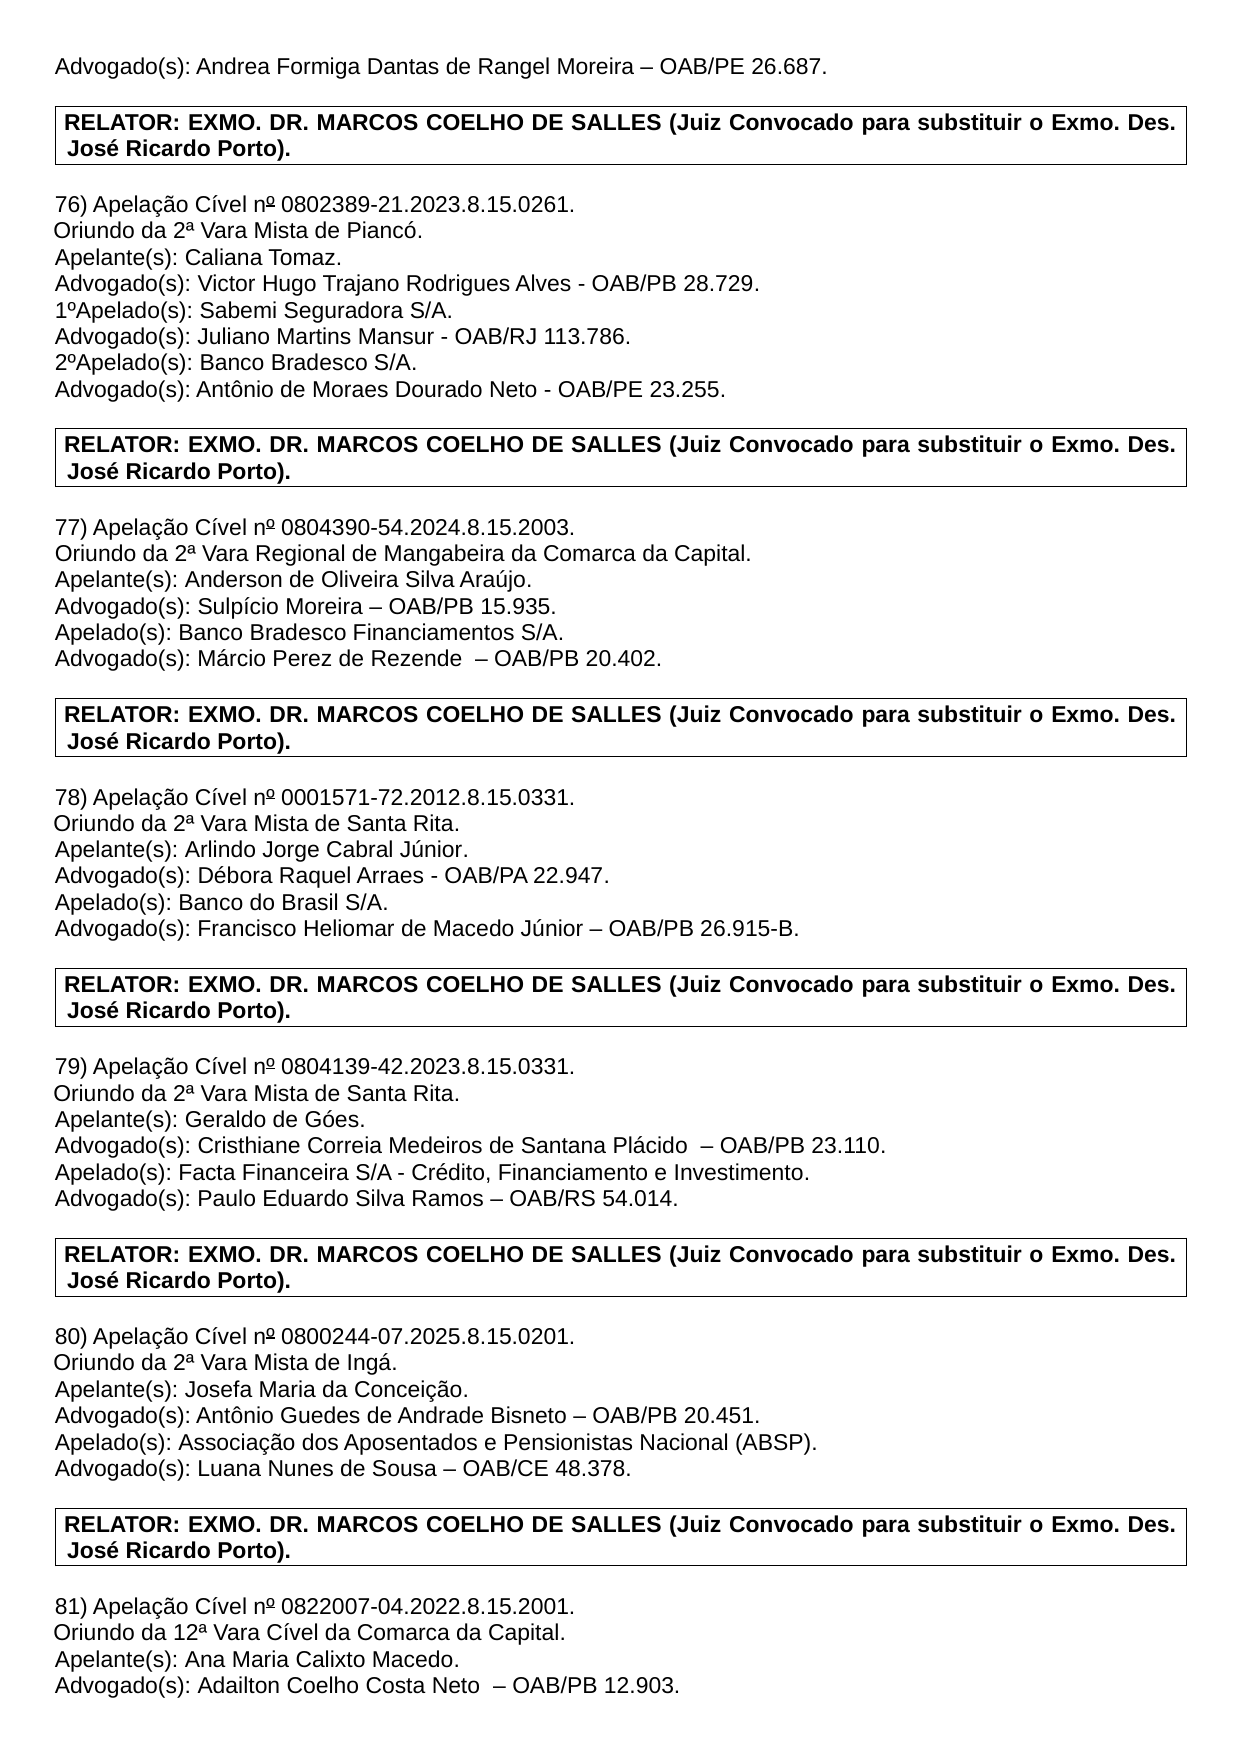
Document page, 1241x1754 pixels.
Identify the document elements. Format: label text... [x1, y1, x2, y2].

text 81) Apelação Cível nº 0822007-04.2022.8.15.2001. [54, 1593, 1187, 1619]
text Advogado(s): Antônio Guedes de Andrade Bisneto – OAB/PB 20.451. [54, 1402, 1187, 1428]
text RELATOR: EXMO. DR. MARCOS COELHO DE SALLES (Juiz Convocado para substituir o Exmo. Des. José Ricardo Porto). [56, 969, 1186, 1026]
text Advogado(s): Francisco Heliomar de Macedo Júnior – OAB/PB 26.915-B. [54, 915, 1187, 942]
text 76) Apelação Cível nº 0802389-21.2023.8.15.0261. [54, 191, 1187, 217]
text RELATOR: EXMO. DR. MARCOS COELHO DE SALLES (Juiz Convocado para substituir o Exmo. Des. José Ricardo Porto). [56, 429, 1186, 486]
text Advogado(s): Paulo Eduardo Silva Ramos – OAB/RS 54.014. [54, 1185, 1187, 1211]
text RELATOR: EXMO. DR. MARCOS COELHO DE SALLES (Juiz Convocado para substituir o Exmo. Des. José Ricardo Porto). [56, 699, 1186, 756]
text RELATOR: EXMO. DR. MARCOS COELHO DE SALLES (Juiz Convocado para substituir o Exmo. Des. José Ricardo Porto). [56, 1509, 1186, 1565]
text Oriundo da 2ª Vara Mista de Ingá. [53, 1349, 1187, 1376]
text Advogado(s): Victor Hugo Trajano Rodrigues Alves - OAB/PB 28.729. [54, 270, 1187, 297]
text 2ºApelado(s): Banco Bradesco S/A. [54, 349, 1187, 376]
text Apelado(s): Facta Financeira S/A - Crédito, Financiamento e Investimento. [54, 1159, 1187, 1185]
text Apelante(s): Arlindo Jorge Cabral Júnior. [54, 836, 1187, 862]
text Advogado(s): Juliano Martins Mansur - OAB/RJ 113.786. [54, 323, 1187, 349]
text Oriundo da 2ª Vara Mista de Santa Rita. [53, 1079, 1187, 1106]
text Oriundo da 2ª Vara Regional de Mangabeira da Comarca da Capital. [54, 540, 1187, 566]
text Advogado(s): Andrea Formiga Dantas de Rangel Moreira – OAB/PE 26.687. [54, 53, 1187, 79]
text Apelado(s): Banco Bradesco Financiamentos S/A. [54, 619, 1187, 645]
text Apelado(s): Associação dos Aposentados e Pensionistas Nacional (ABSP). [54, 1428, 1187, 1455]
text Apelante(s): Ana Maria Calixto Macedo. [54, 1646, 1187, 1672]
text 78) Apelação Cível nº 0001571-72.2012.8.15.0331. [54, 783, 1187, 810]
text Advogado(s): Luana Nunes de Sousa – OAB/CE 48.378. [54, 1455, 1187, 1481]
text 80) Apelação Cível nº 0800244-07.2025.8.15.0201. [54, 1323, 1187, 1349]
text Apelante(s): Geraldo de Góes. [54, 1106, 1187, 1132]
text Oriundo da 2ª Vara Mista de Piancó. [53, 217, 1187, 244]
text Advogado(s): Márcio Perez de Rezende – OAB/PB 20.402. [54, 645, 1187, 672]
text Apelante(s): Josefa Maria da Conceição. [54, 1376, 1187, 1402]
text 77) Apelação Cível nº 0804390-54.2024.8.15.2003. [54, 514, 1187, 540]
text Advogado(s): Cristhiane Correia Medeiros de Santana Plácido – OAB/PB 23.110. [54, 1132, 1187, 1159]
text 1ºApelado(s): Sabemi Seguradora S/A. [54, 297, 1187, 323]
text Advogado(s): Antônio de Moraes Dourado Neto - OAB/PE 23.255. [54, 376, 1187, 402]
text Apelante(s): Caliana Tomaz. [54, 244, 1187, 270]
text Apelante(s): Anderson de Oliveira Silva Araújo. [54, 566, 1187, 593]
text RELATOR: EXMO. DR. MARCOS COELHO DE SALLES (Juiz Convocado para substituir o Exmo. Des. José Ricardo Porto). [56, 1239, 1186, 1296]
text Advogado(s): Sulpício Moreira – OAB/PB 15.935. [54, 593, 1187, 619]
text Advogado(s): Débora Raquel Arraes - OAB/PA 22.947. [54, 862, 1187, 889]
text Oriundo da 2ª Vara Mista de Santa Rita. [53, 810, 1187, 836]
text Oriundo da 12ª Vara Cível da Comarca da Capital. [53, 1619, 1187, 1646]
text Apelado(s): Banco do Brasil S/A. [54, 889, 1187, 915]
text 79) Apelação Cível nº 0804139-42.2023.8.15.0331. [54, 1053, 1187, 1079]
text Advogado(s): Adailton Coelho Costa Neto – OAB/PB 12.903. [54, 1672, 1187, 1698]
text RELATOR: EXMO. DR. MARCOS COELHO DE SALLES (Juiz Convocado para substituir o Exmo. Des. José Ricardo Porto). [56, 107, 1186, 164]
